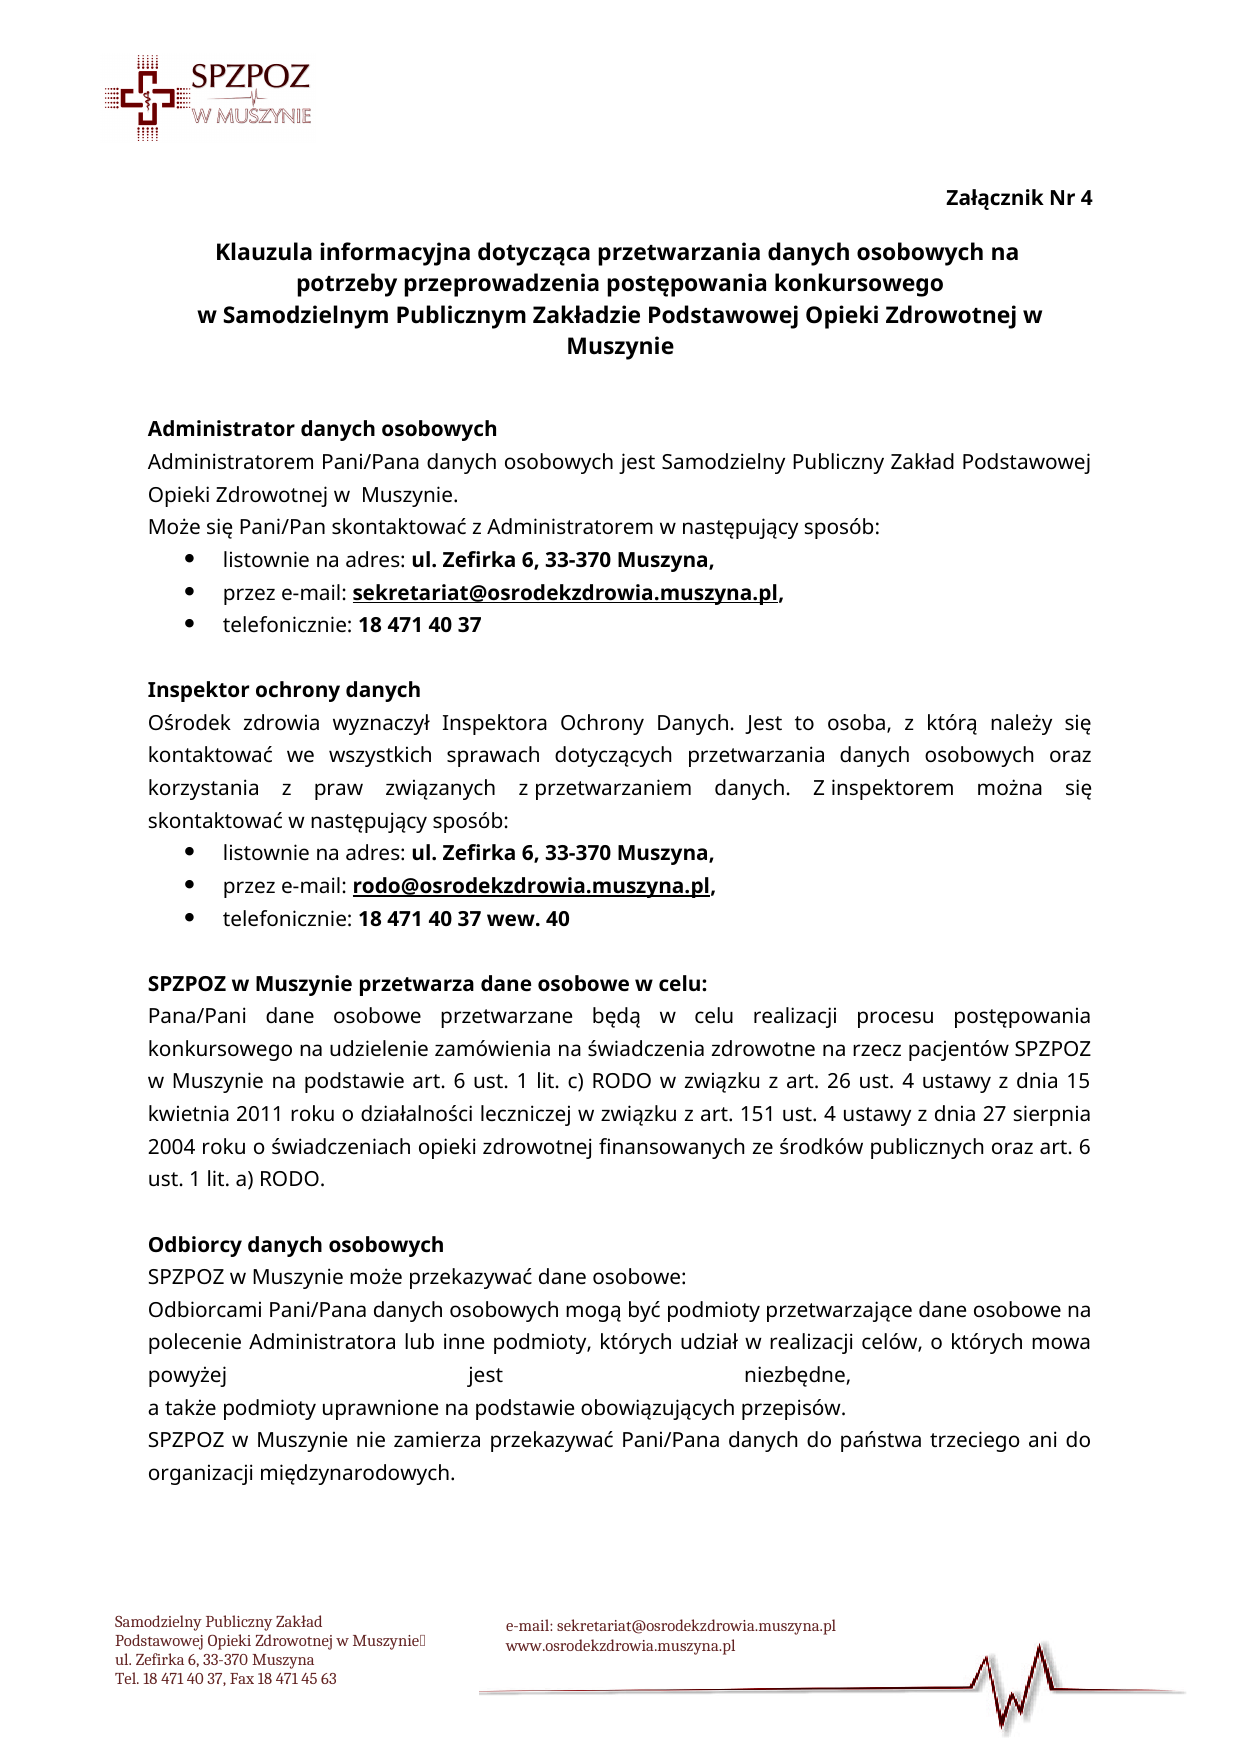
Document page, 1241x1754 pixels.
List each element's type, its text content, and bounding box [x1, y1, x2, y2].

text Ośrodek zdrowia wyznaczył Inspektora Ochrony Danych. Jest to osoba, z którą należy się kontaktować we wszystkich sprawach dotyczących przetwarzania danych osobowych oraz korzystania z praw związanych z przetwarzaniem danych. Z inspektorem można się skontaktować w następujący sposób: [148, 708, 1093, 834]
text Załącznik Nr 4 [148, 183, 1093, 211]
text Administratorem Pani/Pana danych osobowych jest Samodzielny Publiczny Zakład Podstawowej Opieki Zdrowotnej w Muszynie. [148, 447, 1093, 508]
list przez e-mail: sekretariat@osrodekzdrowia.muszyna.pl, [185, 578, 1093, 606]
text Odbiorcami Pani/Pana danych osobowych mogą być podmioty przetwarzające dane osobowe na polecenie Administratora lub inne podmioty, których udział w realizacji celów, o których mowa powyżej jest niezbędne, a także podmioty uprawnione na podstawie obowiązujących przepisów. [148, 1295, 1093, 1421]
text Może się Pani/Pan skontaktować z Administratorem w następujący sposób: [148, 512, 1093, 541]
text Inspektor ochrony danych [148, 675, 1093, 704]
text potrzeby przeprowadzenia postępowania konkursowego [148, 267, 1093, 299]
list telefonicznie: 18 471 40 37 [185, 610, 1093, 639]
text Odbiorcy danych osobowych [148, 1230, 1093, 1258]
text w Samodzielnym Publicznym Zakładzie Podstawowej Opieki Zdrowotnej w Muszynie [148, 299, 1093, 361]
text SPZPOZ w Muszynie nie zamierza przekazywać Pani/Pana danych do państwa trzeciego ani do organizacji międzynarodowych. [148, 1425, 1093, 1486]
text Pana/Pani dane osobowe przetwarzane będą w celu realizacji procesu postępowania konkursowego na udzielenie zamówienia na świadczenia zdrowotne na rzecz pacjentów SPZPOZ w Muszynie na podstawie art. 6 ust. 1 lit. c) RODO w związku z art. 26 ust. 4 ustawy z dnia 15 kwietnia 2011 roku o działalności leczniczej w związku z art. 151 ust. 4 ustawy z dnia 27 sierpnia 2004 roku o świadczeniach opieki zdrowotnej finansowanych ze środków publicznych oraz art. 6 ust. 1 lit. a) RODO. [148, 1001, 1093, 1193]
text Klauzula informacyjna dotycząca przetwarzania danych osobowych na [148, 236, 1093, 267]
text SPZPOZ w Muszynie przetwarza dane osobowe w celu: [148, 969, 1093, 997]
text Administrator danych osobowych [148, 414, 1093, 443]
list listownie na adres: ul. Zefirka 6, 33-370 Muszyna, [185, 838, 1093, 867]
list przez e-mail: rodo@osrodekzdrowia.muszyna.pl, [185, 871, 1093, 899]
list listownie na adres: ul. Zefirka 6, 33-370 Muszyna, [185, 545, 1093, 573]
list telefonicznie: 18 471 40 37 wew. 40 [185, 904, 1093, 932]
text SPZPOZ w Muszynie może przekazywać dane osobowe: [148, 1262, 1093, 1291]
